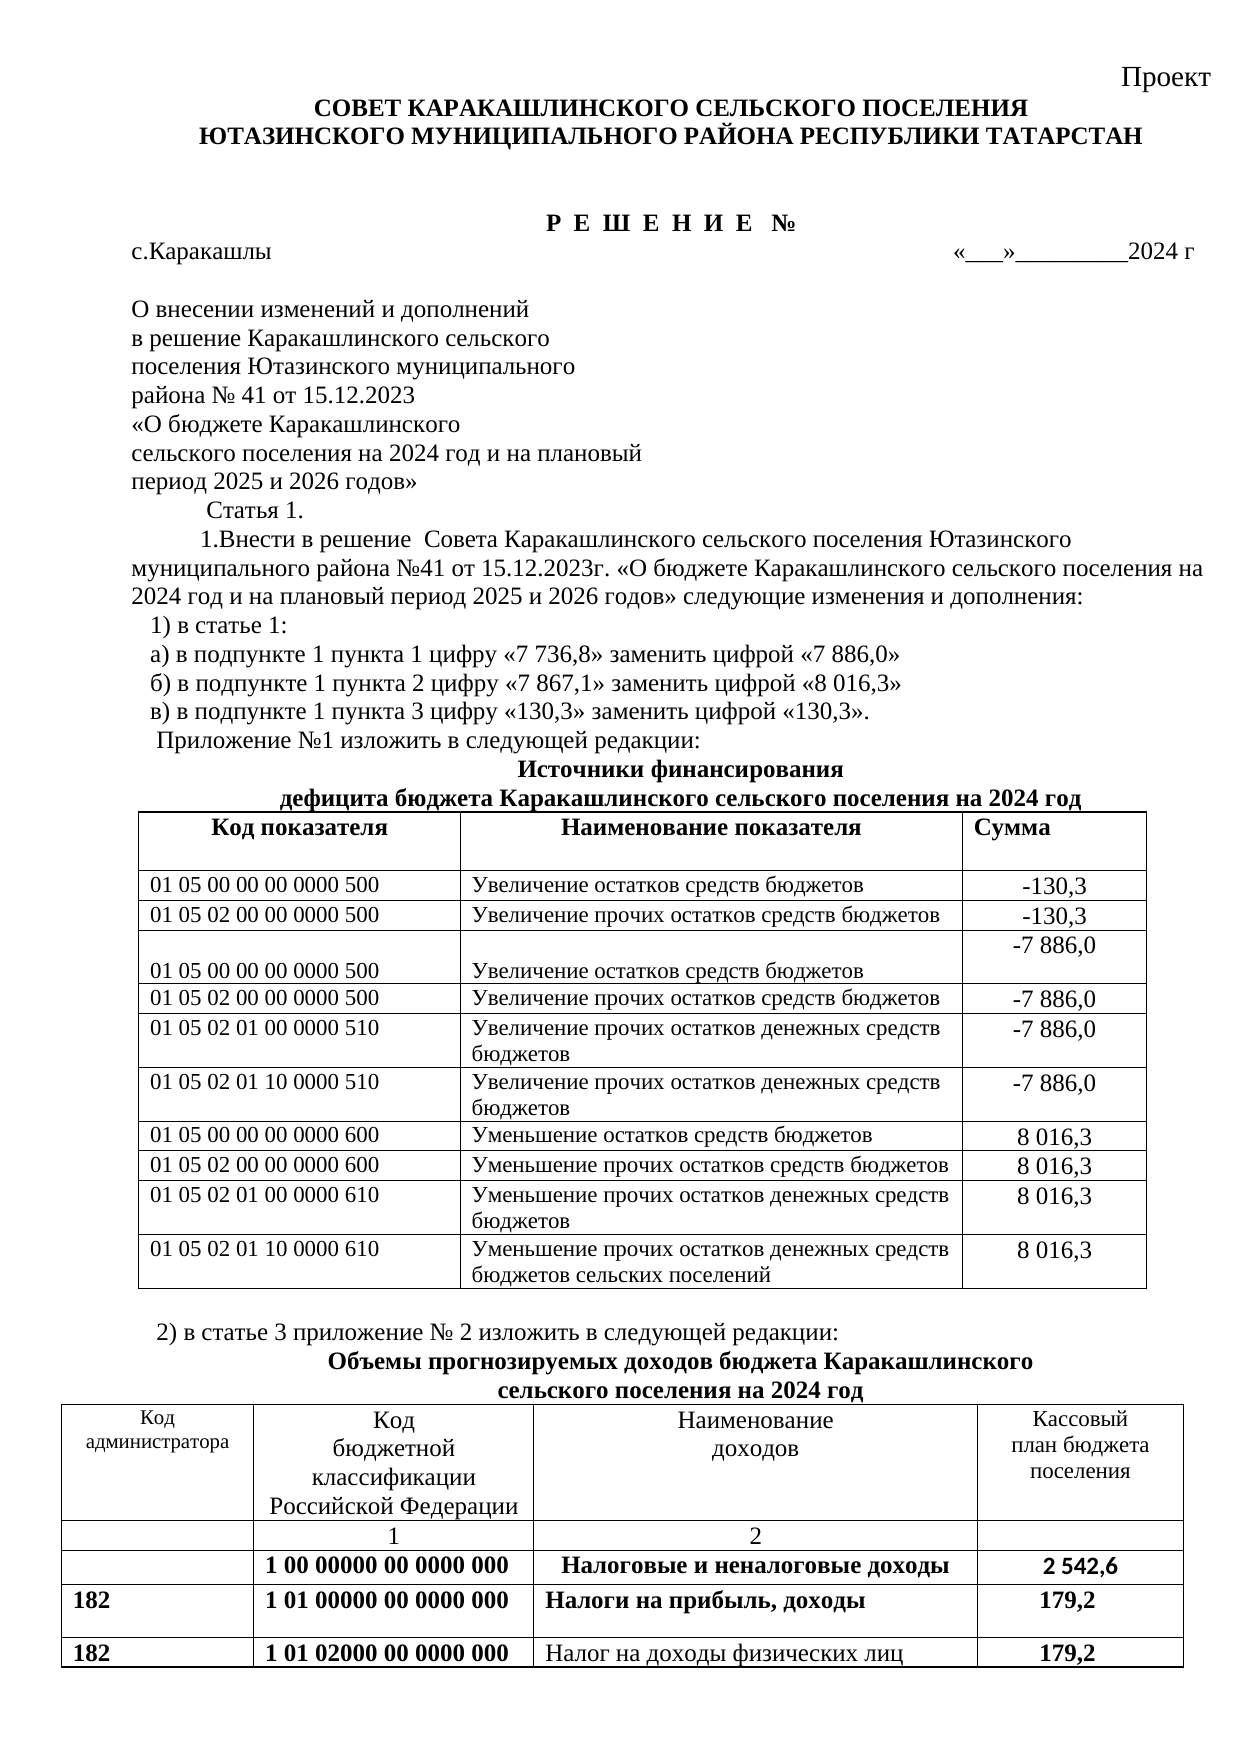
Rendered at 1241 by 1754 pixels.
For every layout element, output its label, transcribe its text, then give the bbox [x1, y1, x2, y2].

table_cell 01 05 00 00 00 0000 600 [139, 1122, 460, 1150]
table_cell 01 05 00 00 00 0000 500 [139, 931, 460, 983]
table_header Код показателя [139, 813, 460, 870]
table_cell Налог на доходы физических лиц [534, 1638, 977, 1666]
table_cell 01 05 02 01 00 0000 510 [139, 1014, 460, 1067]
text поселения Ютазинского муниципального [131, 351, 1211, 380]
table_cell 1 01 00000 00 0000 000 [254, 1585, 533, 1637]
table_cell -130,3 [963, 871, 1146, 900]
text СОВЕТ КАРАКАШЛИНСКОГО СЕЛЬСКОГО ПОСЕЛЕНИЯ [131, 93, 1211, 121]
text в решение Каракашлинского сельского [131, 323, 1211, 351]
table_header Кассовый план бюджета поселения [978, 1405, 1183, 1520]
table_cell Увеличение остатков средств бюджетов [461, 931, 962, 983]
table_cell Налоги на прибыль, доходы [534, 1585, 977, 1637]
text сельского поселения на 2024 год [150, 1375, 1211, 1404]
table_header Код администратора [62, 1405, 253, 1520]
text 1.Внести в решение Совета Каракашлинского сельского поселения Ютазинского муниципального района №41 от 15.12.2023г. «О бюджете Каракашлинского сельского поселения на 2024 год и на плановый период 2025 и 2026 годов» следующие изменения и дополнения: [131, 524, 1211, 610]
text с.Каракашлы «___»_________2024 г [131, 236, 1211, 265]
table_cell 8 016,3 [963, 1181, 1146, 1234]
table_header Код бюджетной классификации Российской Федерации [254, 1405, 533, 1520]
text 2) в статье 3 приложение № 2 изложить в следующей редакции: [150, 1317, 1211, 1346]
text Приложение №1 изложить в следующей редакции: [150, 725, 1211, 754]
text района № 41 от 15.12.2023 [131, 380, 1211, 409]
table_cell -7 886,0 [963, 984, 1146, 1013]
table_header Наименование показателя [461, 813, 962, 870]
table_cell -7 886,0 [963, 1014, 1146, 1067]
text Проект [131, 59, 1211, 93]
table_cell -7 886,0 [963, 1068, 1146, 1121]
table_cell [978, 1521, 1183, 1549]
table_cell Увеличение прочих остатков денежных средств бюджетов [461, 1068, 962, 1121]
table_cell 01 05 02 01 10 0000 610 [139, 1235, 460, 1288]
text О внесении изменений и дополнений [131, 294, 1211, 323]
table_cell 8 016,3 [963, 1122, 1146, 1150]
text Статья 1. [131, 495, 1211, 524]
text Объемы прогнозируемых доходов бюджета Каракашлинского [150, 1346, 1211, 1375]
table_cell [62, 1551, 253, 1584]
table_cell 2 542,6 [978, 1551, 1183, 1584]
table_cell 1 [254, 1521, 533, 1549]
table_cell 179,2 [978, 1585, 1183, 1637]
table_cell 8 016,3 [963, 1151, 1146, 1180]
table_cell 182 [62, 1638, 253, 1666]
text сельского поселения на 2024 год и на плановый [131, 438, 1211, 466]
table_header Наименование доходов [534, 1405, 977, 1520]
table_cell Увеличение прочих остатков средств бюджетов [461, 901, 962, 929]
text ЮТАЗИНСКОГО МУНИЦИПАЛЬНОГО РАЙОНА РЕСПУБЛИКИ ТАТАРСТАН [131, 121, 1211, 150]
table_cell 01 05 02 01 10 0000 510 [139, 1068, 460, 1121]
table_cell 1 01 02000 00 0000 000 [254, 1638, 533, 1666]
table_cell -130,3 [963, 901, 1146, 929]
text Р Е Ш Е Н И Е № [131, 208, 1211, 236]
table_cell 01 05 02 01 00 0000 610 [139, 1181, 460, 1234]
table_cell Увеличение остатков средств бюджетов [461, 871, 962, 900]
text Источники финансирования [150, 754, 1211, 783]
table_cell -7 886,0 [963, 931, 1146, 983]
table_cell Увеличение прочих остатков средств бюджетов [461, 984, 962, 1013]
text а) в подпункте 1 пункта 1 цифру «7 736,8» заменить цифрой «7 886,0» [131, 639, 1211, 668]
table_cell Налоговые и неналоговые доходы [534, 1551, 977, 1584]
table_cell 179,2 [978, 1638, 1183, 1666]
table_cell Уменьшение остатков средств бюджетов [461, 1122, 962, 1150]
table_cell Уменьшение прочих остатков денежных средств бюджетов сельских поселений [461, 1235, 962, 1288]
text «О бюджете Каракашлинского [131, 409, 1211, 438]
table_cell 2 [534, 1521, 977, 1549]
text в) в подпункте 1 пункта 3 цифру «130,3» заменить цифрой «130,3». [150, 696, 1211, 725]
text б) в подпункте 1 пункта 2 цифру «7 867,1» заменить цифрой «8 016,3» [131, 668, 1211, 696]
text 1) в статье 1: [131, 610, 1211, 639]
table_cell Уменьшение прочих остатков средств бюджетов [461, 1151, 962, 1180]
table_cell 182 [62, 1585, 253, 1637]
table_cell 8 016,3 [963, 1235, 1146, 1288]
table_cell Увеличение прочих остатков денежных средств бюджетов [461, 1014, 962, 1067]
text период 2025 и 2026 годов» [131, 466, 1211, 495]
table_cell 01 05 02 00 00 0000 500 [139, 901, 460, 929]
table_cell 01 05 02 00 00 0000 600 [139, 1151, 460, 1180]
table_cell 01 05 02 00 00 0000 500 [139, 984, 460, 1013]
table_cell 1 00 00000 00 0000 000 [254, 1551, 533, 1584]
text дефицита бюджета Каракашлинского сельского поселения на 2024 год [150, 783, 1211, 811]
table_cell [62, 1521, 253, 1549]
table_cell 01 05 00 00 00 0000 500 [139, 871, 460, 900]
table_header Сумма [963, 813, 1146, 870]
table_cell Уменьшение прочих остатков денежных средств бюджетов [461, 1181, 962, 1234]
